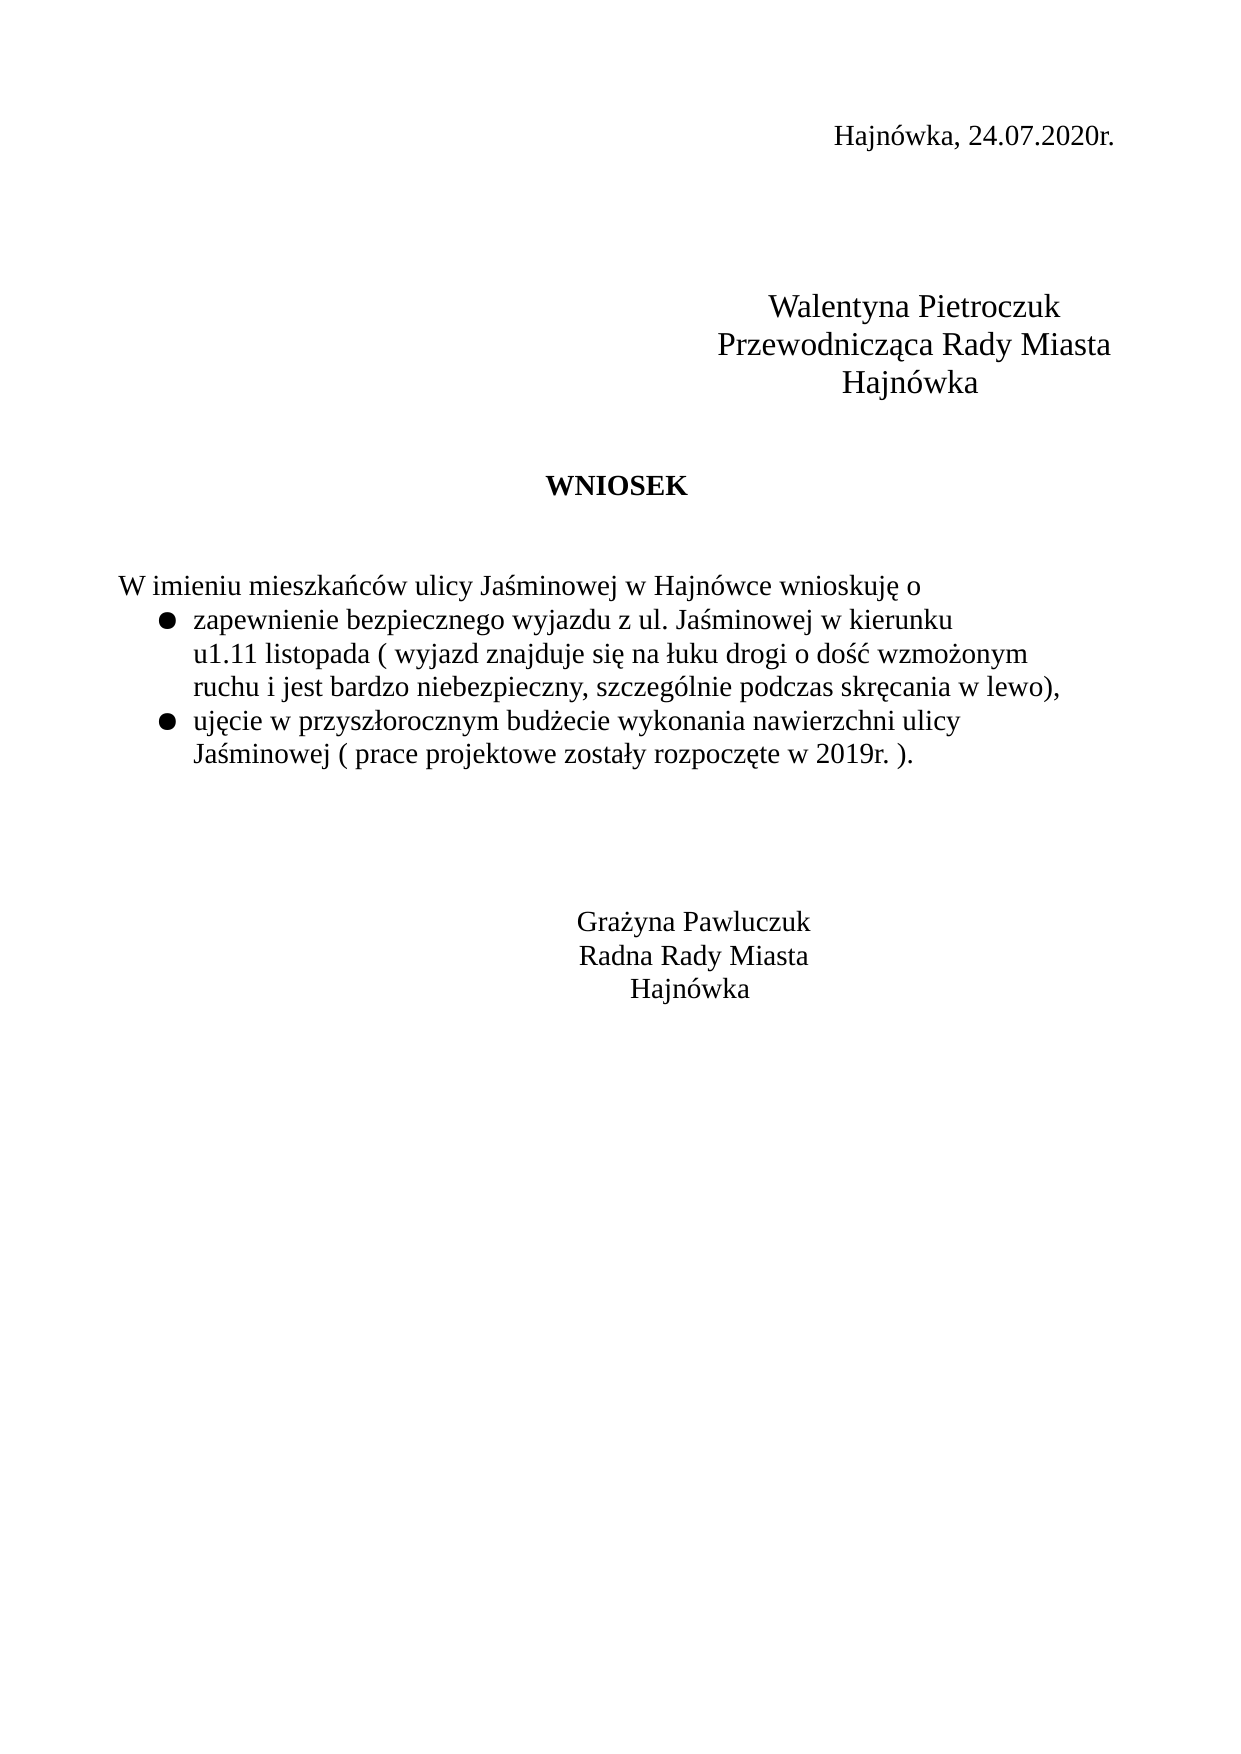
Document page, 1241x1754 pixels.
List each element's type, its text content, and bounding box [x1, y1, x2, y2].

text Hajnówka, 24.07.2020r. [118, 118, 1122, 152]
text Walentyna Pietroczuk [706, 286, 1122, 324]
text Przewodnicząca Rady Miasta [706, 324, 1122, 362]
list zapewnienie bezpiecznego wyjazdu z ul. Jaśminowej w kierunku u1.11 listopada ( wyjazd znajduje się na łuku drogi o dość wzmożonym ruchu i jest bardzo niebezpieczny, szczególnie podczas skręcania w lewo), [156, 602, 1122, 703]
text Grażyna Pawluczuk [265, 904, 1122, 938]
text W imieniu mieszkańców ulicy Jaśminowej w Hajnówce wnioskuję o [118, 568, 1122, 602]
text Hajnówka [265, 971, 1122, 1005]
text Hajnówka [706, 362, 1122, 401]
text Radna Rady Miasta [265, 938, 1122, 971]
list ujęcie w przyszłorocznym budżecie wykonania nawierzchni ulicy Jaśminowej ( prace projektowe zostały rozpoczęte w 2019r. ). [156, 703, 1122, 770]
text WNIOSEK [118, 468, 1122, 501]
